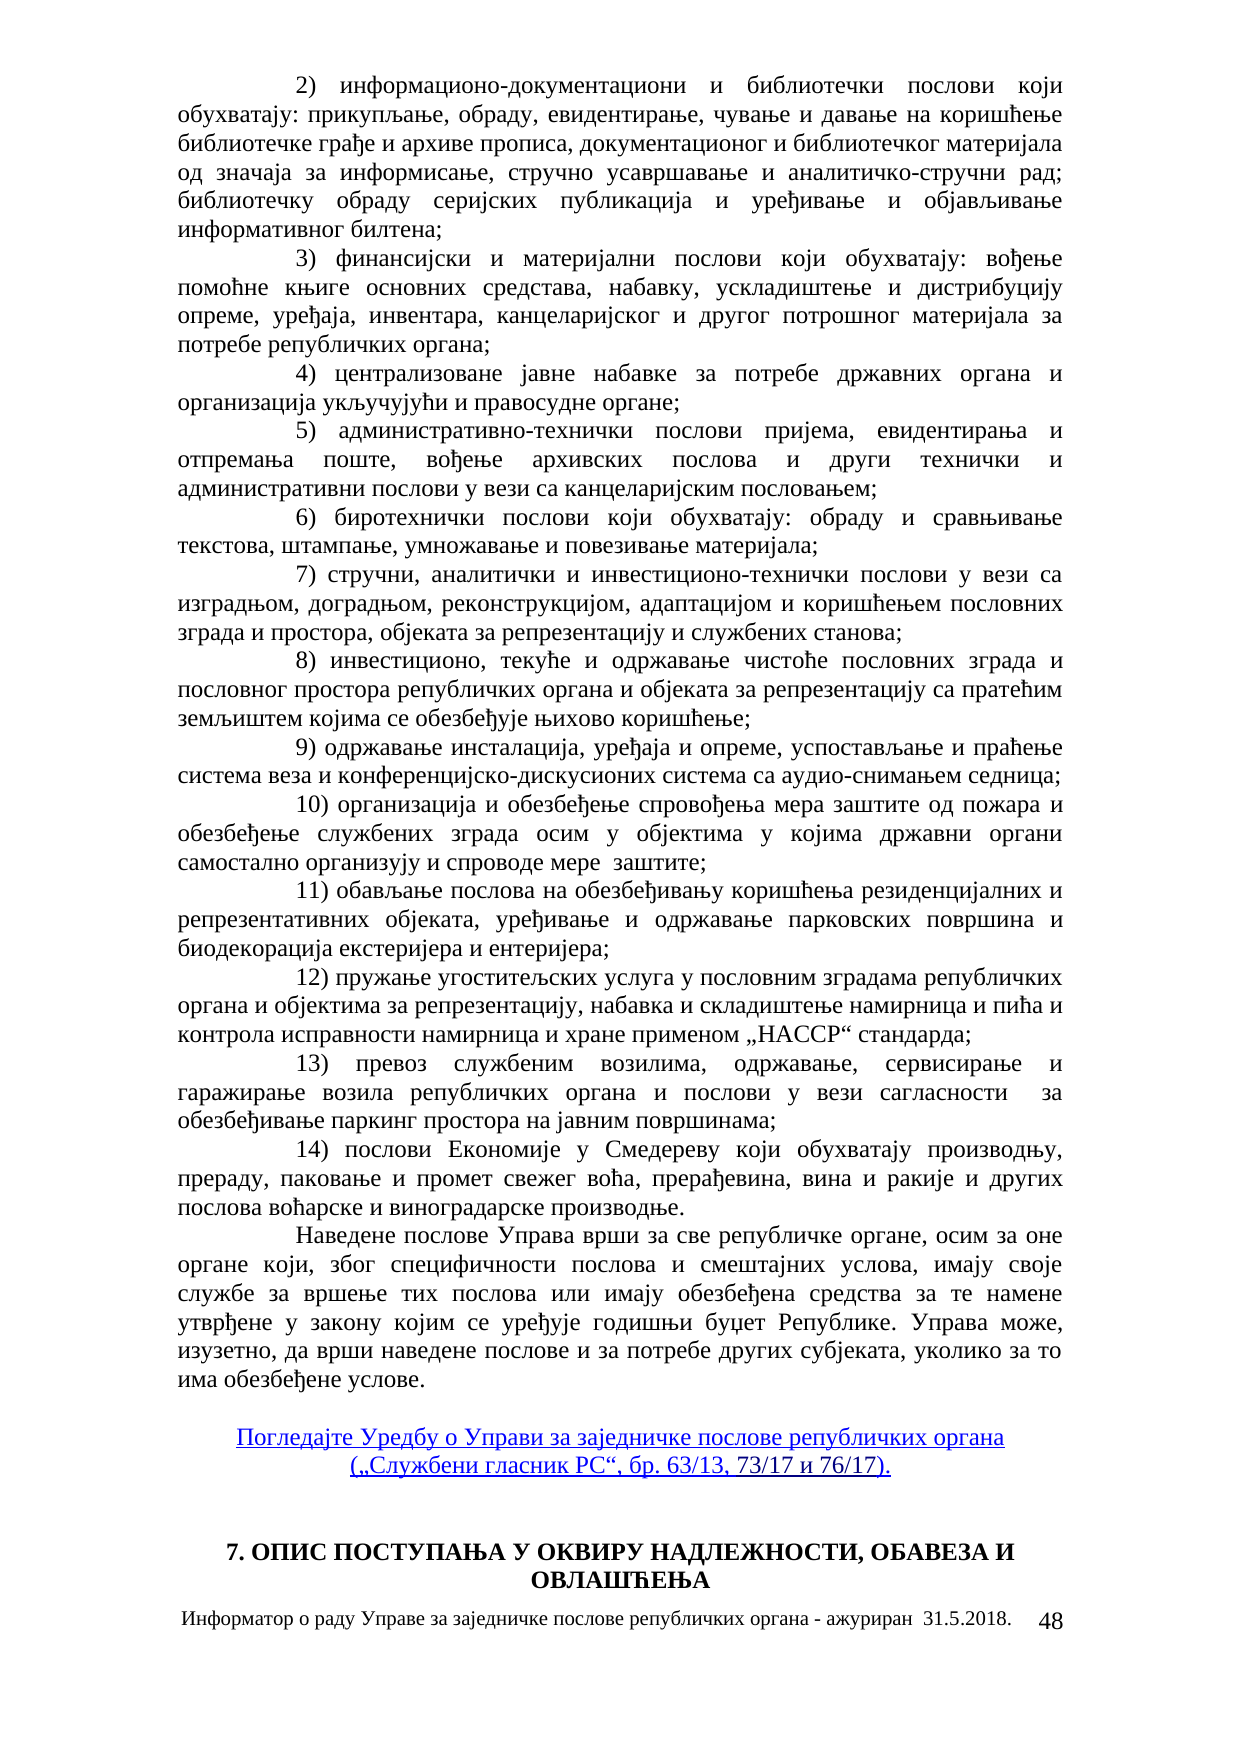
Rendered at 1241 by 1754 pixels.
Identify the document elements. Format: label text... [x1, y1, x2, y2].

text 2) информационо-документациони и библиотечки послови који обухватају: прикупљање, обраду, евидентирање, чување и давање на коришћење библиотечке грађе и архиве прописа, документационог и библиотечког материјала од значаја за информисање, стручно усавршавање и аналитичко-стручни рад; библиотечку обраду серијских публикација и уређивање и објављивање информативног билтена; [177, 70, 1063, 243]
text 9) одржавање инсталација, уређаја и опреме, успостављање и праћење система веза и конференцијско-дискусионих система са аудио-снимањем седница; [177, 732, 1063, 789]
text 8) инвестиционо, текуће и одржавање чистоће пословних зграда и пословног простора републичких органа и објеката за репрезентацију са пратећим земљиштем којима се обезбеђује њихово коришћење; [177, 645, 1063, 732]
text 10) организација и обезбеђење спровођења мера заштите од пожара и обезбеђење службених зграда осим у објектима у којима државни органи самостално организују и спроводе мере заштите; [177, 789, 1063, 875]
text Наведене послове Управа врши за све републичке органе, осим за оне органе који, због специфичности послова и смештајних услова, имају своје службе за вршење тих послова или имају обезбеђена средства за те намене утврђене у закону којим се уређује годишњи буџет Републике. Управа може, изузетно, да врши наведене послове и за потребе других субјеката, уколико за то има обезбеђене услове. [177, 1220, 1063, 1393]
text 3) финансијски и материјални послови који обухватају: вођење помоћне књиге основних средстава, набавку, ускладиштење и дистрибуцију опреме, уређаја, инвентара, канцеларијског и другог потрошног материјала за потребе републичких органа; [177, 243, 1063, 358]
text 7) стручни, аналитички и инвестиционо-технички послови у вези са изградњом, доградњом, реконструкцијом, адаптацијом и коришћењем пословних зграда и простора, објеката за репрезентацију и службених станова; [177, 559, 1063, 645]
text 14) послови Економије у Смедереву који обухватају производњу, прераду, паковање и промет свежег воћа, прерађевина, вина и ракије и других послова воћарске и виноградарске производње. [177, 1134, 1063, 1220]
text 11) обављање послова на обезбеђивању коришћења резиденцијалних и репрезентативних објеката, уређивање и одржавање парковских површина и биодекорација екстеријера и ентеријера; [177, 875, 1063, 962]
text 6) биротехнички послови који обухватају: обраду и сравњивање текстова, штампање, умножавање и повезивање материјала; [177, 502, 1063, 559]
text 7. ОПИС ПОСТУПАЊА У ОКВИРУ НАДЛЕЖНОСТИ, ОБАВЕЗА И ОВЛАШЋЕЊА [177, 1537, 1063, 1594]
text 13) превоз службеним возилима, одржавање, сервисирање и гаражирање возила републичких органа и послови у вези сагласности за обезбеђивање паркинг простора на јавним површинама; [177, 1048, 1063, 1134]
text Погледајте Уредбу о Управи за заједничке послове републичких органа („Службени гласник РС“, бр. 63/13, 73/17 и 76/17). [177, 1422, 1063, 1479]
text 4) централизоване јавне набавке за потребе државних органа и организација укључујући и правосудне органе; [177, 358, 1063, 415]
text 5) административно-технички послови пријема, евидентирања и отпремања поште, вођење архивских послова и други технички и административни послови у вези са канцеларијским пословањем; [177, 415, 1063, 502]
text 12) пружање угоститељских услуга у пословним зградама републичких органа и објектима за репрезентацију, набавка и складиштење намирница и пића и контрола исправности намирница и хране применом „HACCP“ стандарда; [177, 962, 1063, 1048]
